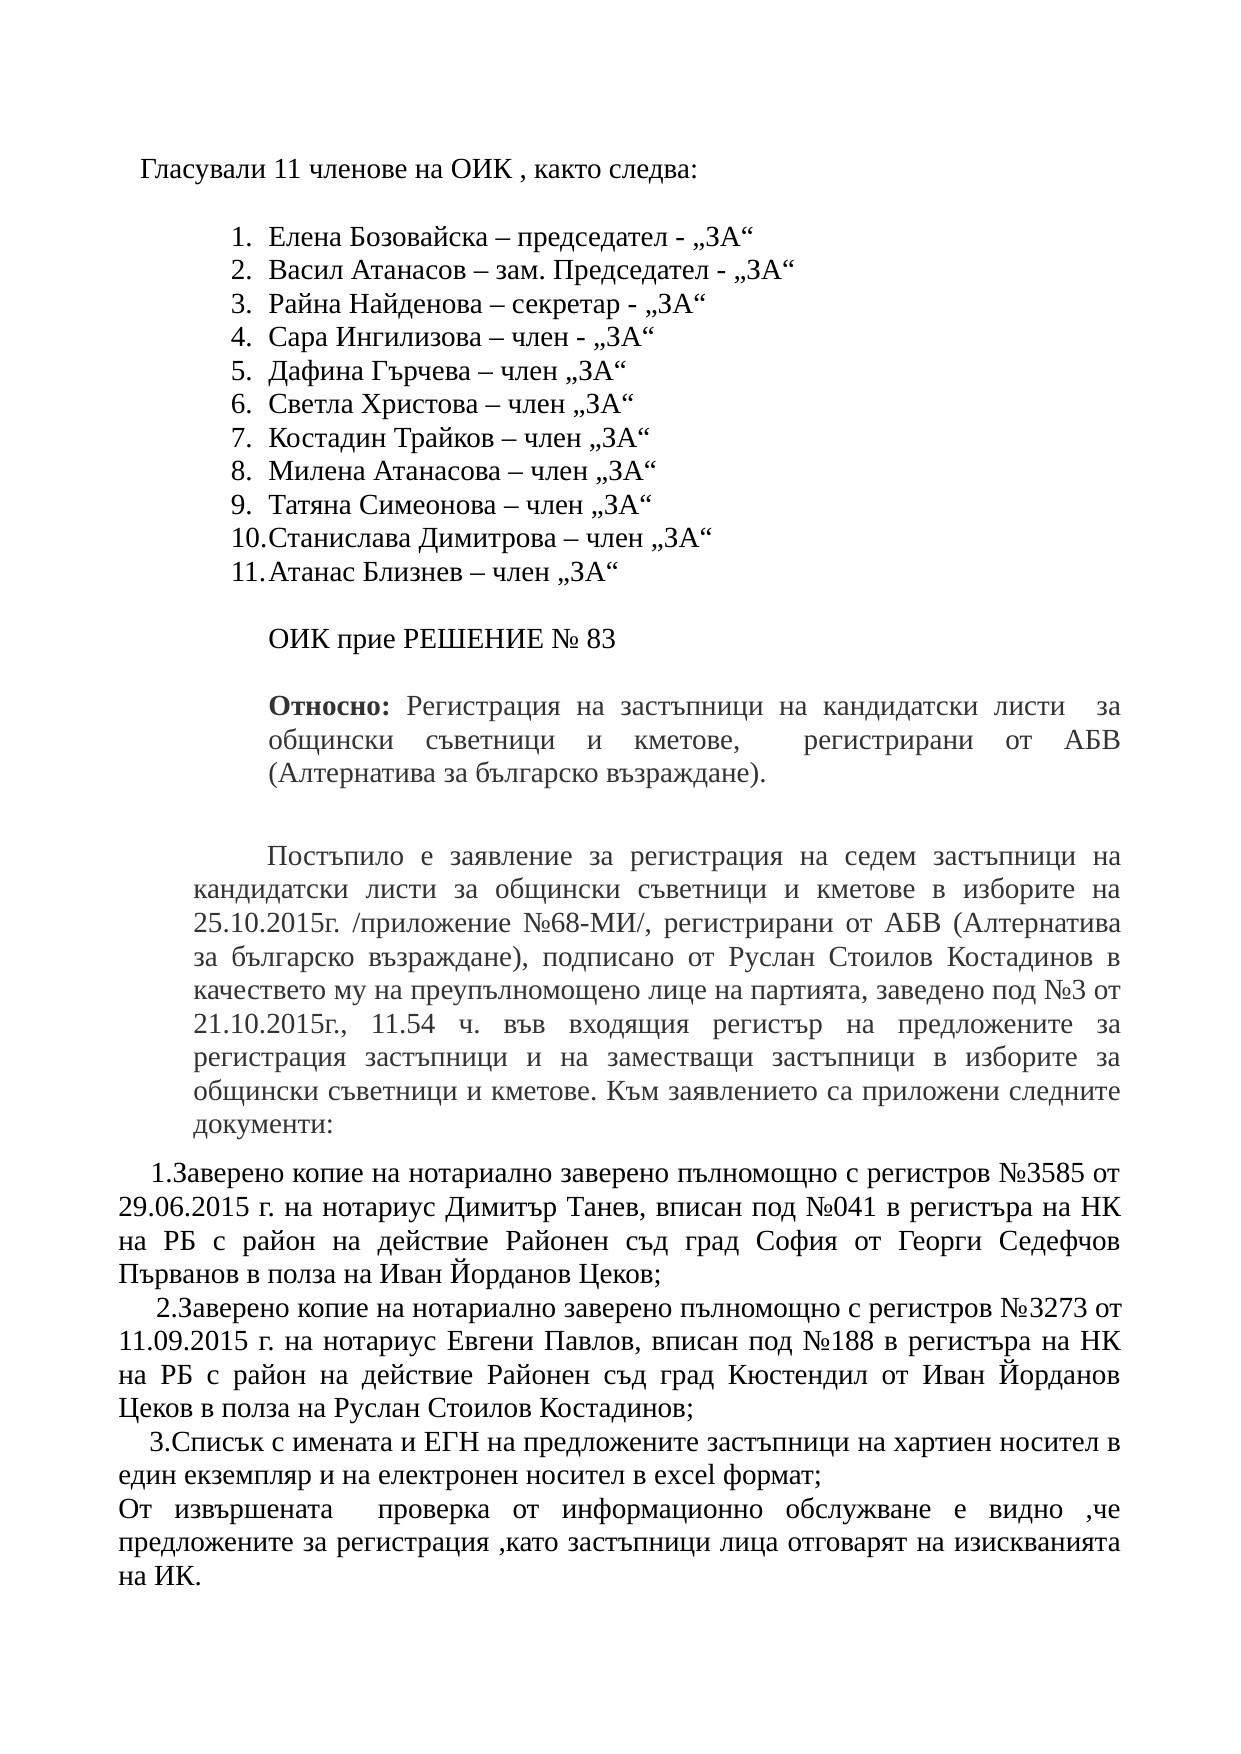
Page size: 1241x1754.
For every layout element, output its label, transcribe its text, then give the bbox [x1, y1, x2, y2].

list Райна Найденова – секретар - „ЗА“ [231, 286, 1122, 319]
text 1.Заверено копие на нотариално заверено пълномощно с регистров №3585 от 29.06.2015 г. на нотариус Димитър Танев, вписан под №041 в регистъра на НК на РБ с район на действие Районен съд град София от Георги Седефчов Първанов в полза на Иван Йорданов Цеков; [118, 1156, 1122, 1290]
list Светла Христова – член „ЗА“ [231, 386, 1122, 420]
text Гласували 11 членове на ОИК , както следва: [118, 152, 1122, 185]
list ОИК прие РЕШЕНИЕ № 83 [231, 621, 1122, 655]
list Васил Атанасов – зам. Председател - „ЗА“ [231, 252, 1122, 286]
list Елена Бозовайска – председател - „ЗА“ [231, 219, 1122, 252]
list Постъпило е заявление за регистрация на седем застъпници на кандидатски листи за общински съветници и кметове в изборите на 25.10.2015г. /приложение №68-МИ/, регистрирани от АБВ (Алтернатива за българско възраждане), подписано от Руслан Стоилов Костадинов в качествето му на преупълномощено лице на партията, заведено под №3 от 21.10.2015г., 11.54 ч. във входящия регистър на предложените за регистрация застъпници и на заместващи застъпници в изборите за общински съветници и кметове. Към заявлението са приложени следните документи: [156, 838, 1122, 1140]
list Костадин Трайков – член „ЗА“ [231, 420, 1122, 453]
list Дафина Гърчева – член „ЗА“ [231, 353, 1122, 386]
list Милена Атанасова – член „ЗА“ [231, 453, 1122, 487]
list Станислава Димитрова – член „ЗА“ [231, 521, 1122, 554]
text От извършената проверка от информационно обслужване е видно ,че предложените за регистрация ,като застъпници лица отговарят на изискванията на ИК. [118, 1491, 1122, 1592]
list Татяна Симеонова – член „ЗА“ [231, 487, 1122, 521]
list Сара Ингилизова – член - „ЗА“ [231, 319, 1122, 353]
list Атанас Близнев – член „ЗА“ [231, 554, 1122, 588]
text 3.Списък с имената и ЕГН на предложените застъпници на хартиен носител в един екземпляр и на електронен носител в excel формат; [118, 1424, 1122, 1491]
list Относно: Регистрация на застъпници на кандидатски листи за общински съветници и кметове, регистрирани от АБВ (Алтернатива за българско възраждане). [231, 688, 1122, 789]
text 2.Заверено копие на нотариално заверено пълномощно с регистров №3273 от 11.09.2015 г. на нотариус Евгени Павлов, вписан под №188 в регистъра на НК на РБ с район на действие Районен съд град Кюстендил от Иван Йорданов Цеков в полза на Руслан Стоилов Костадинов; [118, 1290, 1122, 1424]
